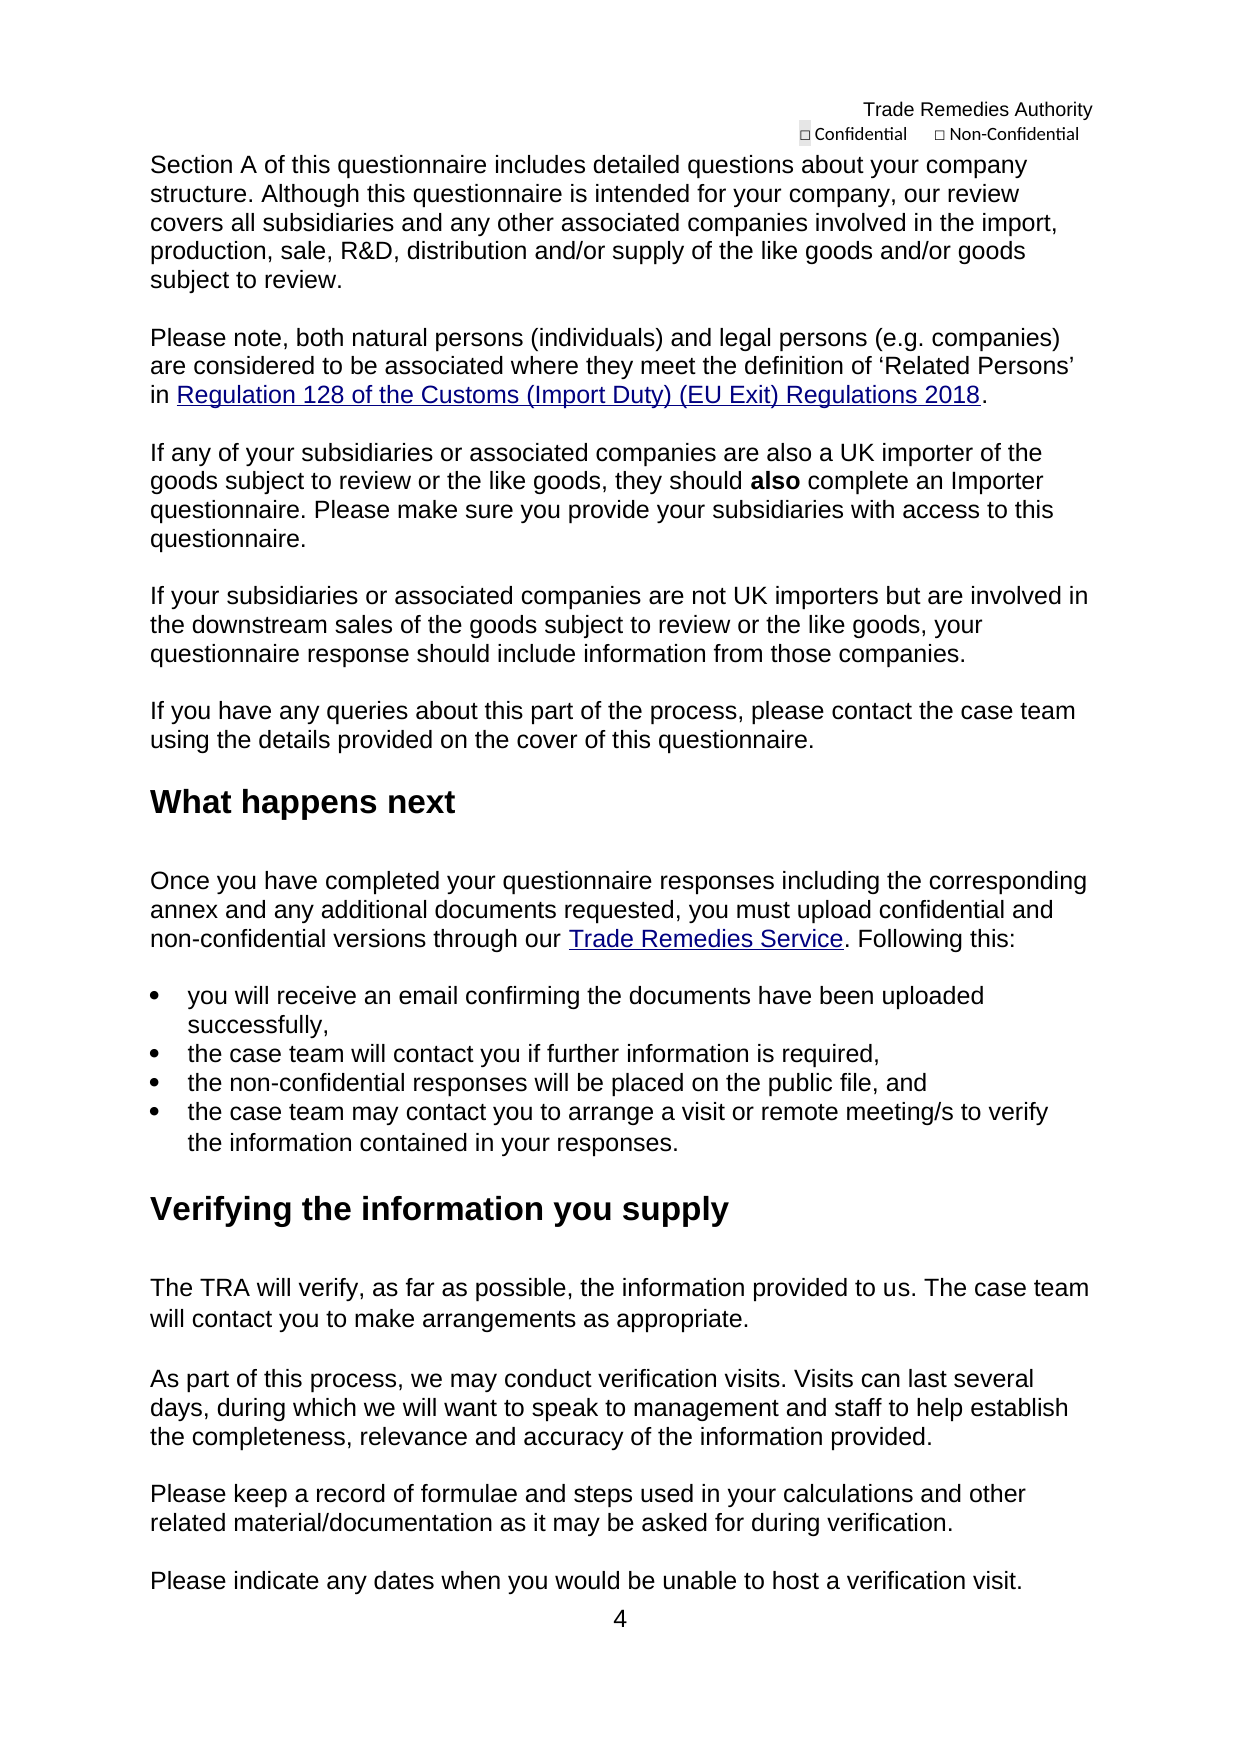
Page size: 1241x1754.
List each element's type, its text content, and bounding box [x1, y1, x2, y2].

text The TRA will verify, as far as possible, the information provided to us. The case team will contact you to make arrangements as appropriate. [150, 1272, 1090, 1333]
text Please indicate any dates when you would be unable to host a verification visit. [150, 1566, 1090, 1594]
text If your subsidiaries or associated companies are not UK importers but are involved in the downstream sales of the goods subject to review or the like goods, your questionnaire response should include information from those companies. [150, 581, 1090, 667]
list you will receive an email confirming the documents have been uploaded successfully, [150, 981, 1090, 1039]
text As part of this process, we may conduct verification visits. Visits can last several days, during which we will want to speak to management and staff to help establish the completeness, relevance and accuracy of the information provided. [150, 1364, 1090, 1451]
text Please note, both natural persons (individuals) and legal persons (e.g. companies) are considered to be associated where they meet the definition of ‘Related Persons’ in Regulation 128 of the Customs (Import Duty) (EU Exit) Regulations 2018. [150, 322, 1090, 409]
text If you have any queries about this part of the process, please contact the case team using the details provided on the cover of this questionnaire. [150, 696, 1090, 754]
list the non-confidential responses will be placed on the public file, and [150, 1068, 1090, 1097]
text If any of your subsidiaries or associated companies are also a UK importer of the goods subject to review or the like goods, they should also complete an Importer questionnaire. Please make sure you provide your subsidiaries with access to this questionnaire. [150, 437, 1090, 552]
subtitle What happens next [150, 782, 1090, 821]
text Please keep a record of formulae and steps used in your calculations and other related material/documentation as it may be asked for during verification. [150, 1479, 1090, 1537]
list the case team may contact you to arrange a visit or remote meeting/s to verify the information contained in your responses. [150, 1097, 1090, 1157]
text Section A of this questionnaire includes detailed questions about your company structure. Although this questionnaire is intended for your company, our review covers all subsidiaries and any other associated companies involved in the import, production, sale, R&D, distribution and/or supply of the like goods and/or goods subject to review. [150, 150, 1090, 294]
list the case team will contact you if further information is required, [150, 1039, 1090, 1068]
subtitle Verifying the information you supply [150, 1189, 1090, 1227]
text Once you have completed your questionnaire responses including the corresponding annex and any additional documents requested, you must upload confidential and non-confidential versions through our Trade Remedies Service. Following this: [150, 866, 1090, 953]
